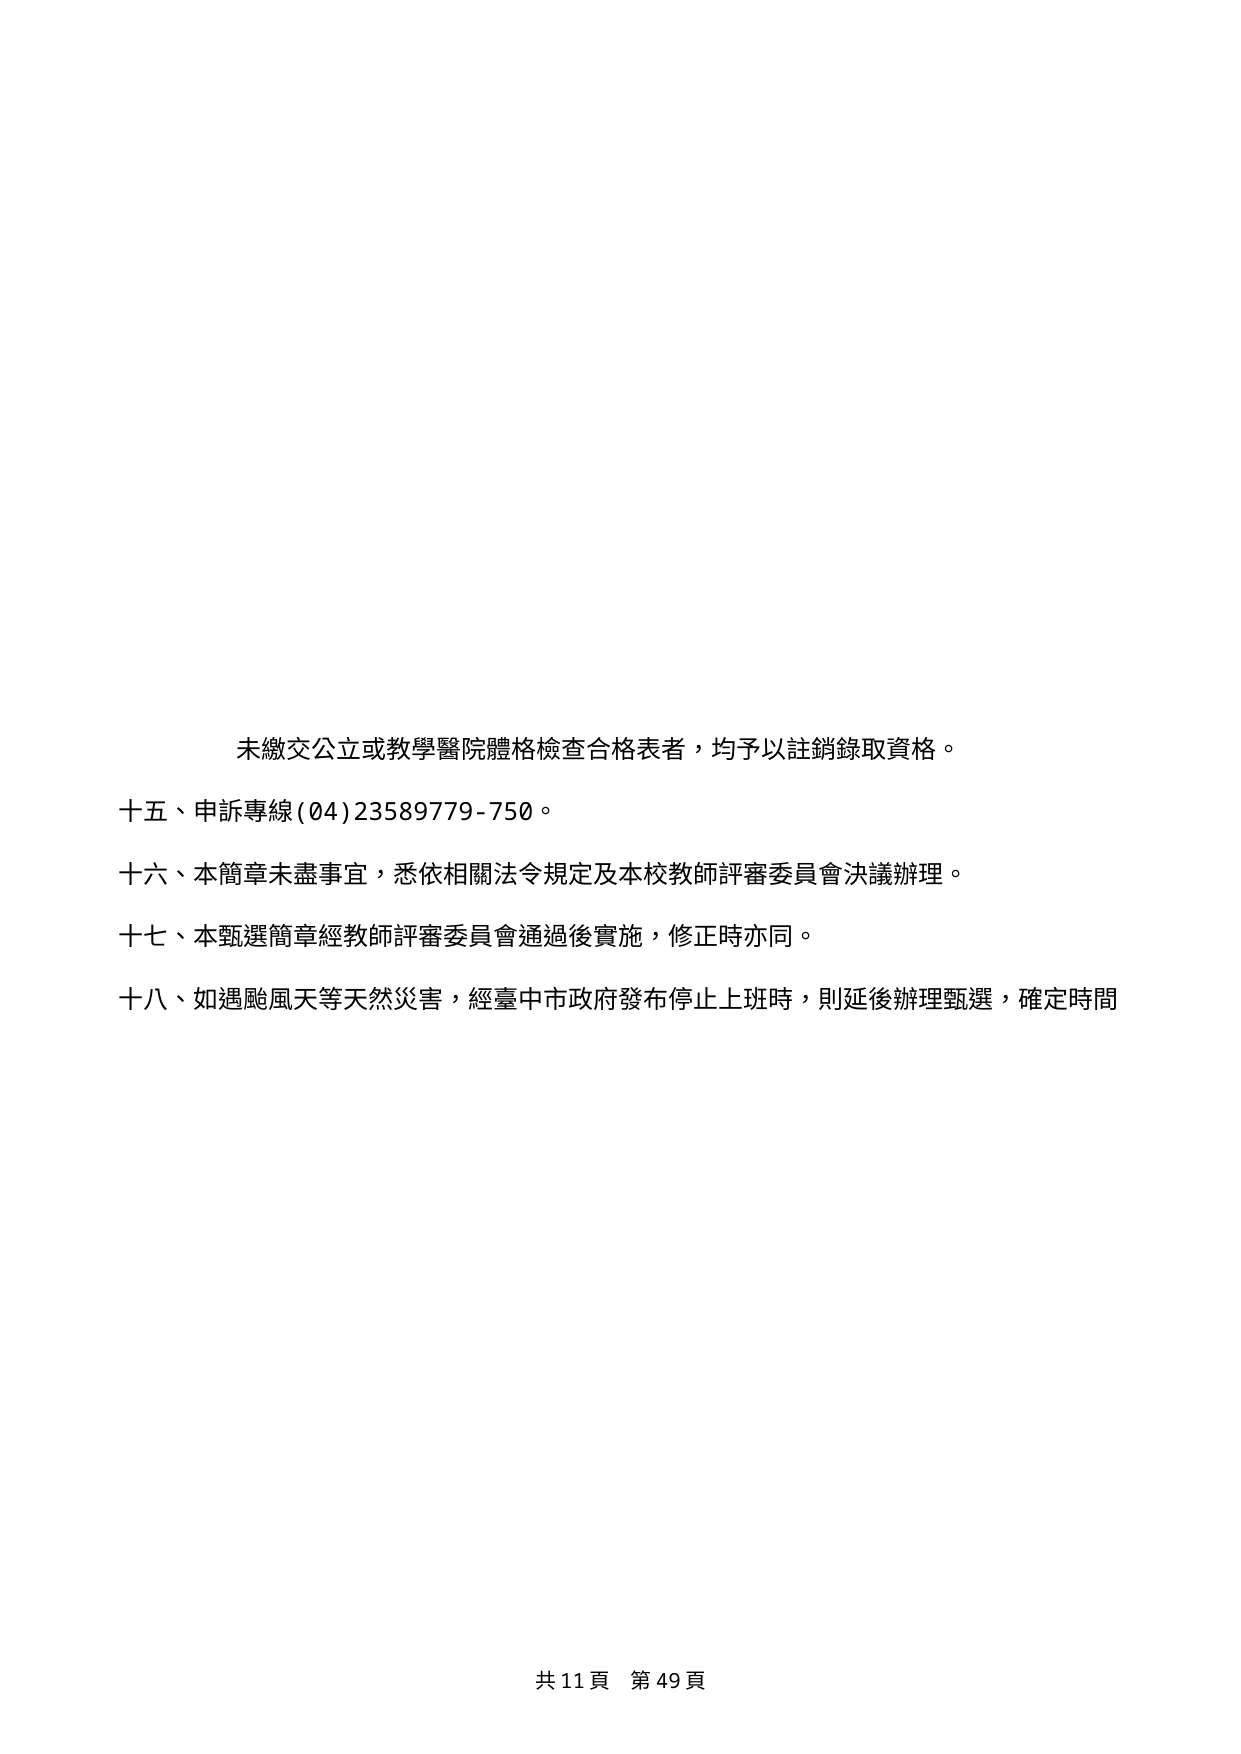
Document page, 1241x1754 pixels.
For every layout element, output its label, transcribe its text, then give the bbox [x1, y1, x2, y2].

text 十五、申訴專線(04)23589779-750。 [118, 768, 1122, 831]
text 十七、本甄選簡章經教師評審委員會通過後實施，修正時亦同。 [118, 893, 1122, 956]
text 十八、如遇颱風天等天然災害，經臺中市政府發布停止上班時，則延後辦理甄選，確定時間 [118, 956, 1122, 1018]
text 十六、本簡章未盡事宜，悉依相關法令規定及本校教師評審委員會決議辦理。 [118, 831, 1122, 893]
list 未繳交公立或教學醫院體格檢查合格表者，均予以註銷錄取資格。 [149, 706, 1122, 768]
